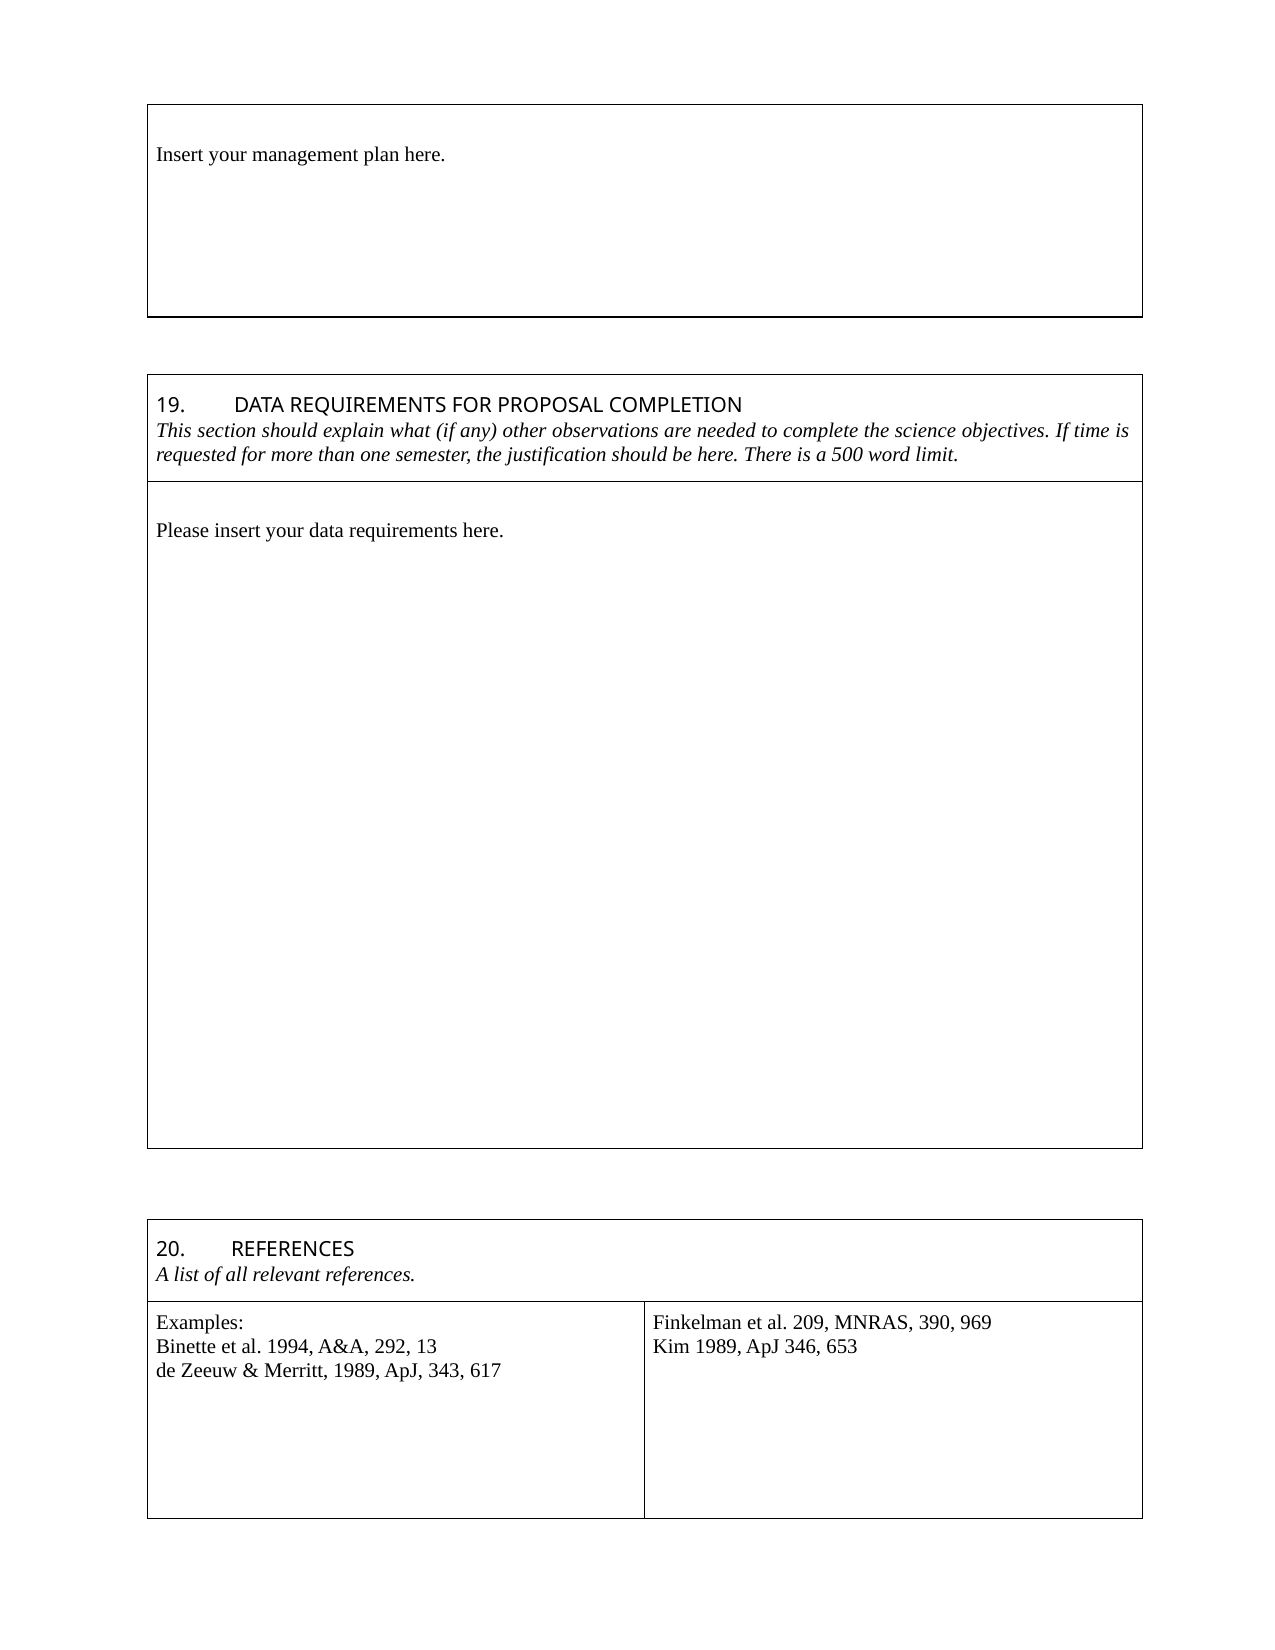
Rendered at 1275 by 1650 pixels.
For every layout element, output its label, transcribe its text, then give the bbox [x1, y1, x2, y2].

table_cell Please insert your data requirements here. [148, 482, 1142, 1148]
table_header 20. REFERENCES A list of all relevant references. [148, 1220, 1142, 1301]
table_cell Finkelman et al. 209, MNRAS, 390, 969 Kim 1989, ApJ 346, 653 [645, 1302, 1142, 1518]
table_cell Examples: Binette et al. 1994, A&A, 292, 13 de Zeeuw & Merritt, 1989, ApJ, 343, 617 [148, 1302, 644, 1518]
table_cell Insert your management plan here. [148, 105, 1142, 316]
table_header 19. DATA REQUIREMENTS FOR PROPOSAL COMPLETION This section should explain what (if any) other observations are needed to complete the science objectives. If time is requested for more than one semester, the justification should be here. There is a 500 word limit. [148, 375, 1142, 481]
